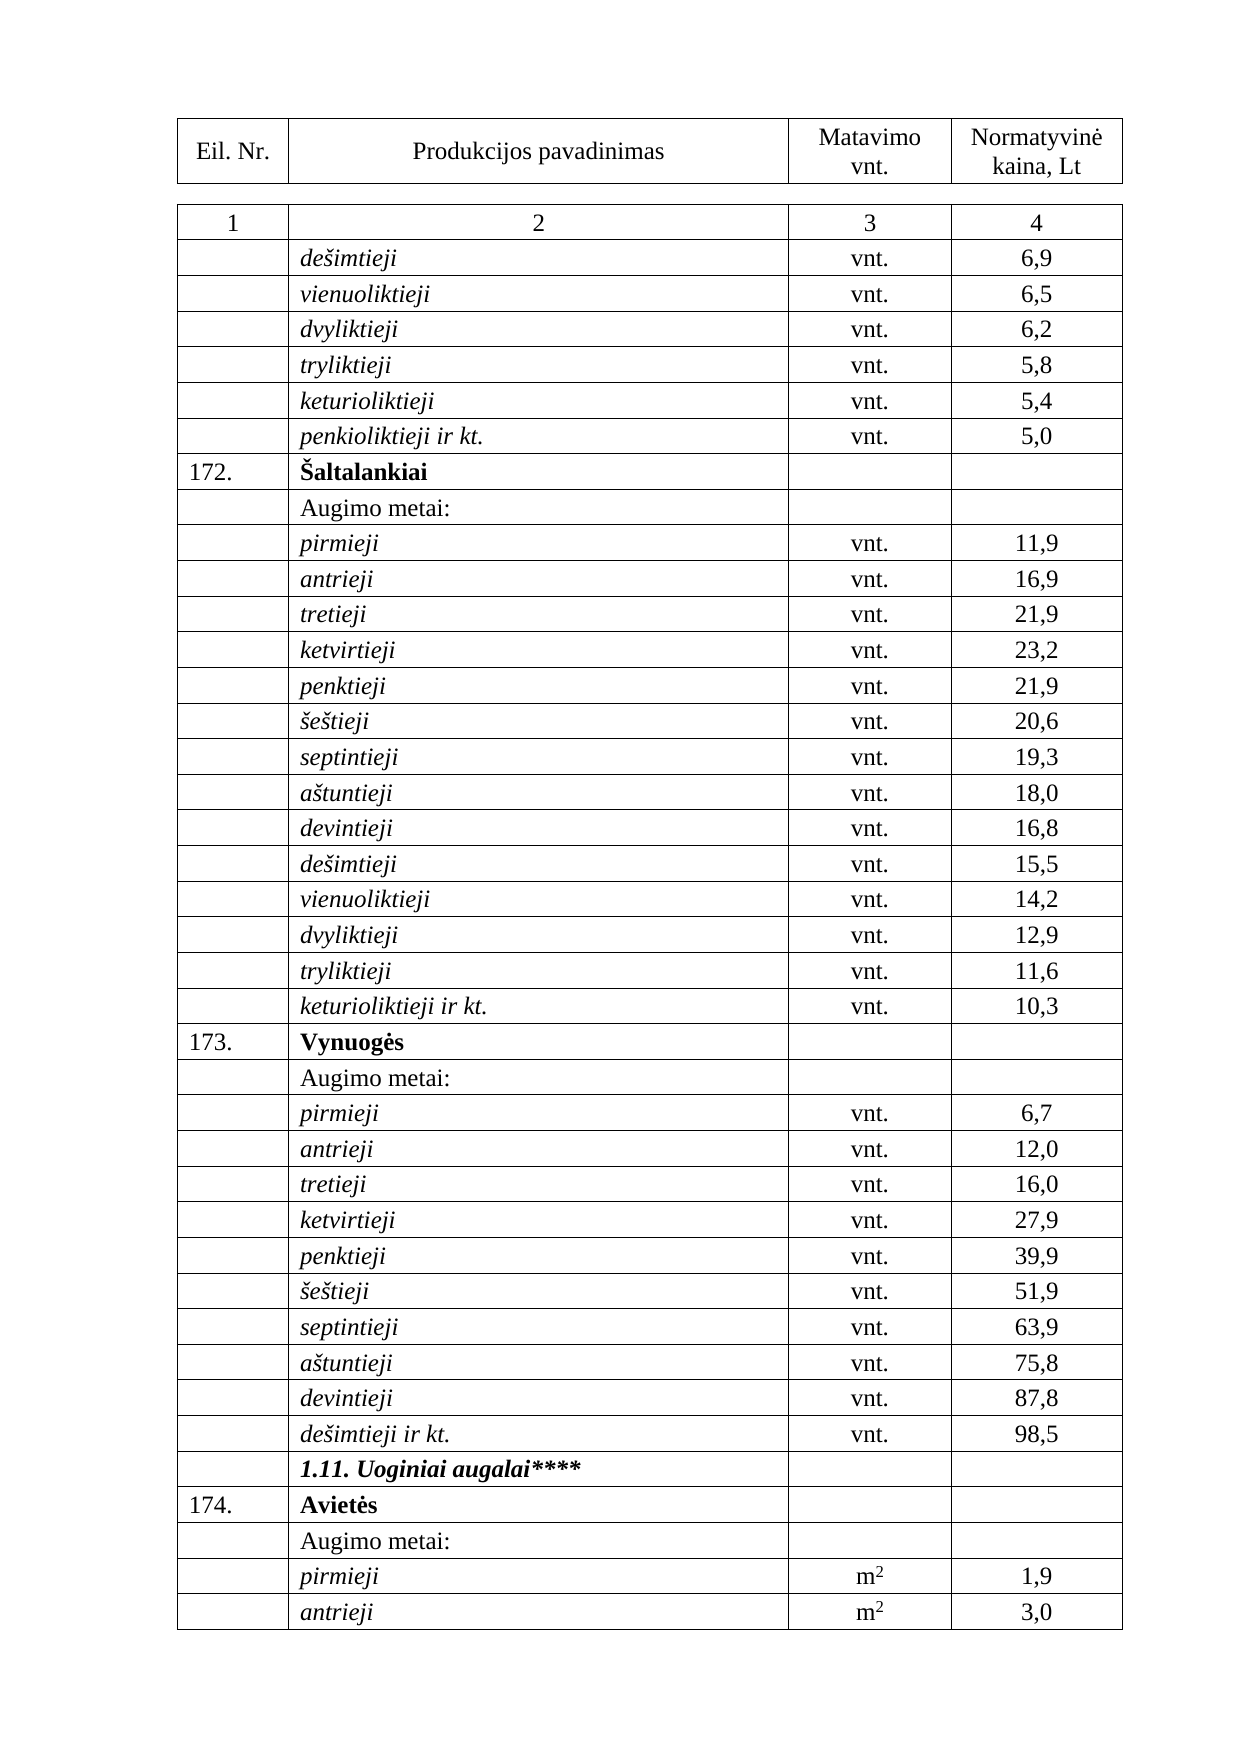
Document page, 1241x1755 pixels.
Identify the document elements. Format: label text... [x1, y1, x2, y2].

table_cell dešimtieji ir kt. [289, 1416, 788, 1451]
table_cell 1 [178, 205, 288, 239]
table_cell vnt. [789, 276, 951, 311]
table_cell vnt. [789, 704, 951, 738]
table_cell dešimtieji [289, 846, 788, 881]
table_cell vnt. [789, 810, 951, 845]
table_cell antrieji [289, 1594, 788, 1629]
table_cell [952, 1060, 1122, 1094]
table_cell [177, 184, 288, 204]
table_cell vnt. [789, 1095, 951, 1130]
table_cell [178, 561, 288, 596]
table_header Normatyvinė kaina, Lt [952, 119, 1122, 182]
table_cell penktieji [289, 668, 788, 702]
table_cell 1.11. Uoginiai augalai**** [289, 1452, 788, 1486]
table_cell dvyliktieji [289, 917, 788, 952]
table_cell [178, 810, 288, 845]
table_cell pirmieji [289, 1559, 788, 1593]
table_cell [178, 1452, 288, 1486]
table_cell [178, 525, 288, 560]
table_cell 21,9 [952, 668, 1122, 702]
table_cell [951, 184, 1122, 204]
table_cell 2 [289, 205, 788, 239]
table_cell antrieji [289, 561, 788, 596]
table_cell vnt. [789, 1380, 951, 1415]
table_cell [178, 989, 288, 1023]
table_cell 3 [789, 205, 951, 239]
table_cell Augimo metai: [289, 1523, 788, 1557]
table_cell vnt. [789, 953, 951, 987]
table_cell Augimo metai: [289, 490, 788, 524]
table_cell 5,0 [952, 419, 1122, 453]
table_cell 173. [178, 1024, 288, 1059]
table_cell [789, 184, 951, 204]
table_cell [178, 1167, 288, 1201]
table_cell 3,0 [952, 1594, 1122, 1629]
table_cell [789, 490, 951, 524]
table_cell devintieji [289, 1380, 788, 1415]
table_cell 18,0 [952, 775, 1122, 809]
table_cell vnt. [789, 632, 951, 667]
table_cell 63,9 [952, 1309, 1122, 1344]
table_cell [178, 312, 288, 346]
table_cell Vynuogės [289, 1024, 788, 1059]
table_cell [789, 1024, 951, 1059]
table_cell dvyliktieji [289, 312, 788, 346]
table_cell 98,5 [952, 1416, 1122, 1451]
table_cell vnt. [789, 1309, 951, 1344]
table_cell [178, 632, 288, 667]
table_cell dešimtieji [289, 240, 788, 275]
table_cell [178, 347, 288, 382]
table_cell [952, 1452, 1122, 1486]
table_cell [178, 490, 288, 524]
table_cell [952, 490, 1122, 524]
table_cell vnt. [789, 1345, 951, 1379]
table_cell šeštieji [289, 1274, 788, 1308]
table_cell vnt. [789, 775, 951, 809]
table_cell vnt. [789, 739, 951, 774]
table_cell vnt. [789, 419, 951, 453]
table_cell m2 [789, 1559, 951, 1593]
table_cell [178, 1095, 288, 1130]
table_cell [789, 1487, 951, 1522]
table_cell 172. [178, 454, 288, 489]
table_cell [178, 276, 288, 311]
table_cell septintieji [289, 739, 788, 774]
table_cell pirmieji [289, 525, 788, 560]
table_cell 4 [952, 205, 1122, 239]
table_cell septintieji [289, 1309, 788, 1344]
table_cell vnt. [789, 989, 951, 1023]
table_cell 23,2 [952, 632, 1122, 667]
table_cell keturioliktieji ir kt. [289, 989, 788, 1023]
table_cell [178, 1380, 288, 1415]
table_cell vnt. [789, 1202, 951, 1237]
table_cell penkioliktieji ir kt. [289, 419, 788, 453]
table_cell Šaltalankiai [289, 454, 788, 489]
table_cell 6,2 [952, 312, 1122, 346]
table_cell ketvirtieji [289, 1202, 788, 1237]
table_cell 11,9 [952, 525, 1122, 560]
table_header Eil. Nr. [178, 119, 288, 182]
table_cell tretieji [289, 1167, 788, 1201]
table_cell 1,9 [952, 1559, 1122, 1593]
table_cell 87,8 [952, 1380, 1122, 1415]
table_cell vnt. [789, 1167, 951, 1201]
table_cell aštuntieji [289, 1345, 788, 1379]
table_cell [289, 184, 788, 204]
table_cell tretieji [289, 597, 788, 631]
table_cell vnt. [789, 1131, 951, 1166]
table_cell [178, 1523, 288, 1557]
table_cell aštuntieji [289, 775, 788, 809]
table_cell vnt. [789, 882, 951, 916]
table_cell [952, 1523, 1122, 1557]
table_cell [178, 846, 288, 881]
table_cell 5,4 [952, 383, 1122, 417]
table_cell penktieji [289, 1238, 788, 1272]
table_cell vnt. [789, 1416, 951, 1451]
table_cell 27,9 [952, 1202, 1122, 1237]
table_cell [178, 1309, 288, 1344]
table_cell [178, 739, 288, 774]
table_cell [178, 1131, 288, 1166]
table_cell [952, 454, 1122, 489]
table_cell 19,3 [952, 739, 1122, 774]
table_cell 16,9 [952, 561, 1122, 596]
table_cell 21,9 [952, 597, 1122, 631]
table_cell [178, 953, 288, 987]
table_header Matavimo vnt. [789, 119, 951, 182]
table_cell vnt. [789, 312, 951, 346]
table_cell [178, 1559, 288, 1593]
table_cell Avietės [289, 1487, 788, 1522]
table_cell [178, 597, 288, 631]
table_cell vnt. [789, 668, 951, 702]
table_cell m2 [789, 1594, 951, 1629]
table_cell [178, 383, 288, 417]
table_cell [178, 917, 288, 952]
table_cell [178, 1345, 288, 1379]
table_cell [178, 1274, 288, 1308]
table_cell [178, 419, 288, 453]
table_cell ketvirtieji [289, 632, 788, 667]
table_cell [178, 882, 288, 916]
table_cell vnt. [789, 240, 951, 275]
table_cell 6,9 [952, 240, 1122, 275]
table_cell 11,6 [952, 953, 1122, 987]
table_cell [178, 1416, 288, 1451]
table_cell [952, 1024, 1122, 1059]
table_cell [178, 704, 288, 738]
table_cell vnt. [789, 917, 951, 952]
table_cell 6,7 [952, 1095, 1122, 1130]
table_cell vnt. [789, 1238, 951, 1272]
table_cell Augimo metai: [289, 1060, 788, 1094]
table_cell 16,8 [952, 810, 1122, 845]
table_cell [178, 1060, 288, 1094]
table_cell 75,8 [952, 1345, 1122, 1379]
table_cell 20,6 [952, 704, 1122, 738]
table_cell [178, 240, 288, 275]
table_cell [178, 1594, 288, 1629]
table_cell [789, 1060, 951, 1094]
table_cell 12,0 [952, 1131, 1122, 1166]
table_cell vnt. [789, 561, 951, 596]
table_cell vnt. [789, 383, 951, 417]
table_cell vnt. [789, 347, 951, 382]
table_header Produkcijos pavadinimas [289, 119, 788, 182]
table_cell 51,9 [952, 1274, 1122, 1308]
table_cell devintieji [289, 810, 788, 845]
table_cell antrieji [289, 1131, 788, 1166]
table_cell [789, 1523, 951, 1557]
table_cell keturioliktieji [289, 383, 788, 417]
table_cell tryliktieji [289, 347, 788, 382]
table_cell vnt. [789, 846, 951, 881]
table_cell šeštieji [289, 704, 788, 738]
table_cell 12,9 [952, 917, 1122, 952]
table_cell tryliktieji [289, 953, 788, 987]
table_cell [178, 668, 288, 702]
table_cell vienuoliktieji [289, 276, 788, 311]
table_cell vnt. [789, 597, 951, 631]
table_cell 16,0 [952, 1167, 1122, 1201]
table_cell 174. [178, 1487, 288, 1522]
table_cell [178, 1238, 288, 1272]
table_cell [178, 1202, 288, 1237]
table_cell vienuoliktieji [289, 882, 788, 916]
table_cell 5,8 [952, 347, 1122, 382]
table_cell 14,2 [952, 882, 1122, 916]
table_cell [178, 775, 288, 809]
table_cell vnt. [789, 525, 951, 560]
table_cell [789, 454, 951, 489]
table_cell vnt. [789, 1274, 951, 1308]
table_cell 6,5 [952, 276, 1122, 311]
table_cell [952, 1487, 1122, 1522]
table_cell 15,5 [952, 846, 1122, 881]
table_cell [789, 1452, 951, 1486]
table_cell 10,3 [952, 989, 1122, 1023]
table_cell pirmieji [289, 1095, 788, 1130]
table_cell 39,9 [952, 1238, 1122, 1272]
